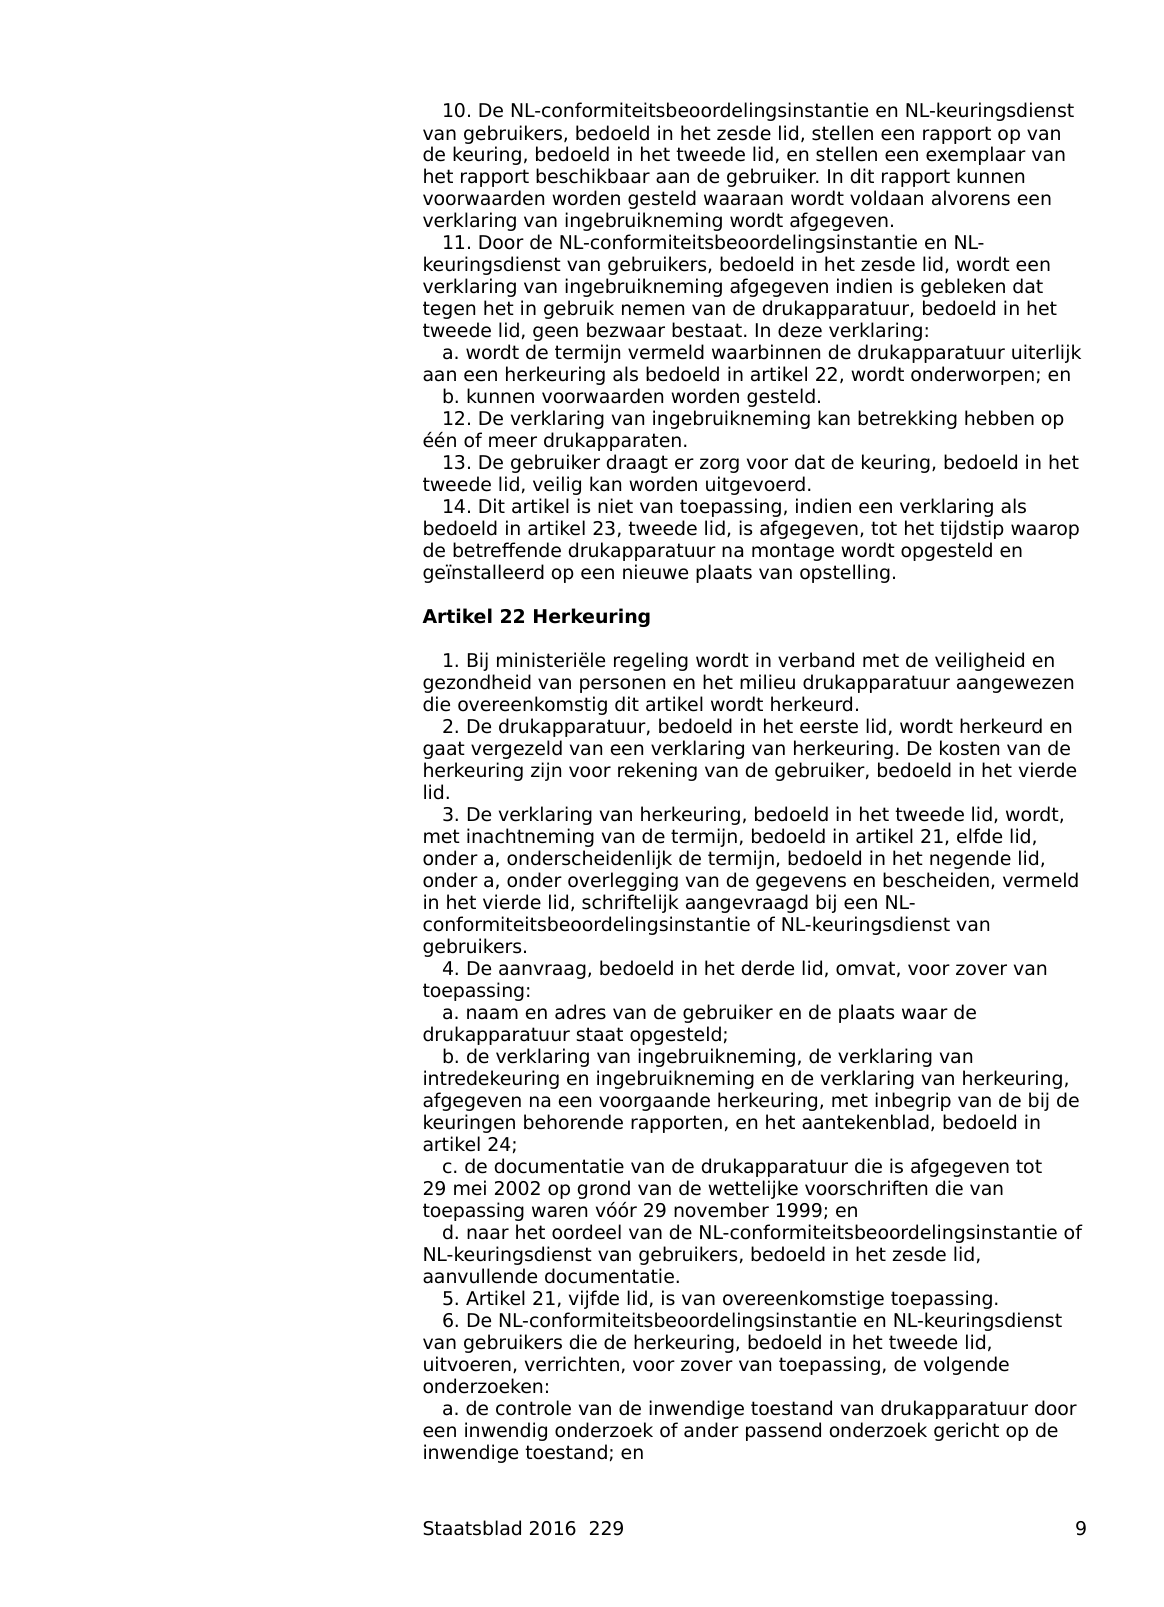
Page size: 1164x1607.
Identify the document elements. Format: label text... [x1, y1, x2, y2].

text b. kunnen voorwaarden worden gesteld. [422, 386, 1087, 408]
text 3. De verklaring van herkeuring, bedoeld in het tweede lid, wordt, met inachtneming van de termijn, bedoeld in artikel 21, elfde lid, onder a, onderscheidenlijk de termijn, bedoeld in het negende lid, onder a, onder overlegging van de gegevens en bescheiden, vermeld in het vierde lid, schriftelijk aangevraagd bij een NL-conformiteitsbeoordelingsinstantie of NL-keuringsdienst van gebruikers. [422, 804, 1087, 958]
text d. naar het oordeel van de NL-conformiteitsbeoordelingsinstantie of NL-keuringsdienst van gebruikers, bedoeld in het zesde lid, aanvullende documentatie. [422, 1222, 1087, 1288]
subtitle Artikel 22 Herkeuring [422, 606, 1087, 628]
text 12. De verklaring van ingebruikneming kan betrekking hebben op één of meer drukapparaten. [422, 408, 1087, 452]
text 14. Dit artikel is niet van toepassing, indien een verklaring als bedoeld in artikel 23, tweede lid, is afgegeven, tot het tijdstip waarop de betreffende drukapparatuur na montage wordt opgesteld en geïnstalleerd op een nieuwe plaats van opstelling. [422, 496, 1087, 584]
text b. de verklaring van ingebruikneming, de verklaring van intredekeuring en ingebruikneming en de verklaring van herkeuring, afgegeven na een voorgaande herkeuring, met inbegrip van de bij de keuringen behorende rapporten, en het aantekenblad, bedoeld in artikel 24; [422, 1046, 1087, 1156]
text 1. Bij ministeriële regeling wordt in verband met de veiligheid en gezondheid van personen en het milieu drukapparatuur aangewezen die overeenkomstig dit artikel wordt herkeurd. [422, 650, 1087, 716]
text a. wordt de termijn vermeld waarbinnen de drukapparatuur uiterlijk aan een herkeuring als bedoeld in artikel 22, wordt onderworpen; en [422, 342, 1087, 386]
text 10. De NL-conformiteitsbeoordelingsinstantie en NL-keuringsdienst van gebruikers, bedoeld in het zesde lid, stellen een rapport op van de keuring, bedoeld in het tweede lid, en stellen een exemplaar van het rapport beschikbaar aan de gebruiker. In dit rapport kunnen voorwaarden worden gesteld waaraan wordt voldaan alvorens een verklaring van ingebruikneming wordt afgegeven. [422, 100, 1087, 232]
text 2. De drukapparatuur, bedoeld in het eerste lid, wordt herkeurd en gaat vergezeld van een verklaring van herkeuring. De kosten van de herkeuring zijn voor rekening van de gebruiker, bedoeld in het vierde lid. [422, 716, 1087, 804]
text 4. De aanvraag, bedoeld in het derde lid, omvat, voor zover van toepassing: [422, 958, 1087, 1002]
text 6. De NL-conformiteitsbeoordelingsinstantie en NL-keuringsdienst van gebruikers die de herkeuring, bedoeld in het tweede lid, uitvoeren, verrichten, voor zover van toepassing, de volgende onderzoeken: [422, 1310, 1087, 1398]
text 11. Door de NL-conformiteitsbeoordelingsinstantie en NL-keuringsdienst van gebruikers, bedoeld in het zesde lid, wordt een verklaring van ingebruikneming afgegeven indien is gebleken dat tegen het in gebruik nemen van de drukapparatuur, bedoeld in het tweede lid, geen bezwaar bestaat. In deze verklaring: [422, 232, 1087, 342]
text 5. Artikel 21, vijfde lid, is van overeenkomstige toepassing. [422, 1288, 1087, 1310]
text a. naam en adres van de gebruiker en de plaats waar de drukapparatuur staat opgesteld; [422, 1002, 1087, 1046]
text c. de documentatie van de drukapparatuur die is afgegeven tot 29 mei 2002 op grond van de wettelijke voorschriften die van toepassing waren vóór 29 november 1999; en [422, 1156, 1087, 1222]
text 13. De gebruiker draagt er zorg voor dat de keuring, bedoeld in het tweede lid, veilig kan worden uitgevoerd. [422, 452, 1087, 496]
text a. de controle van de inwendige toestand van drukapparatuur door een inwendig onderzoek of ander passend onderzoek gericht op de inwendige toestand; en [422, 1398, 1087, 1463]
